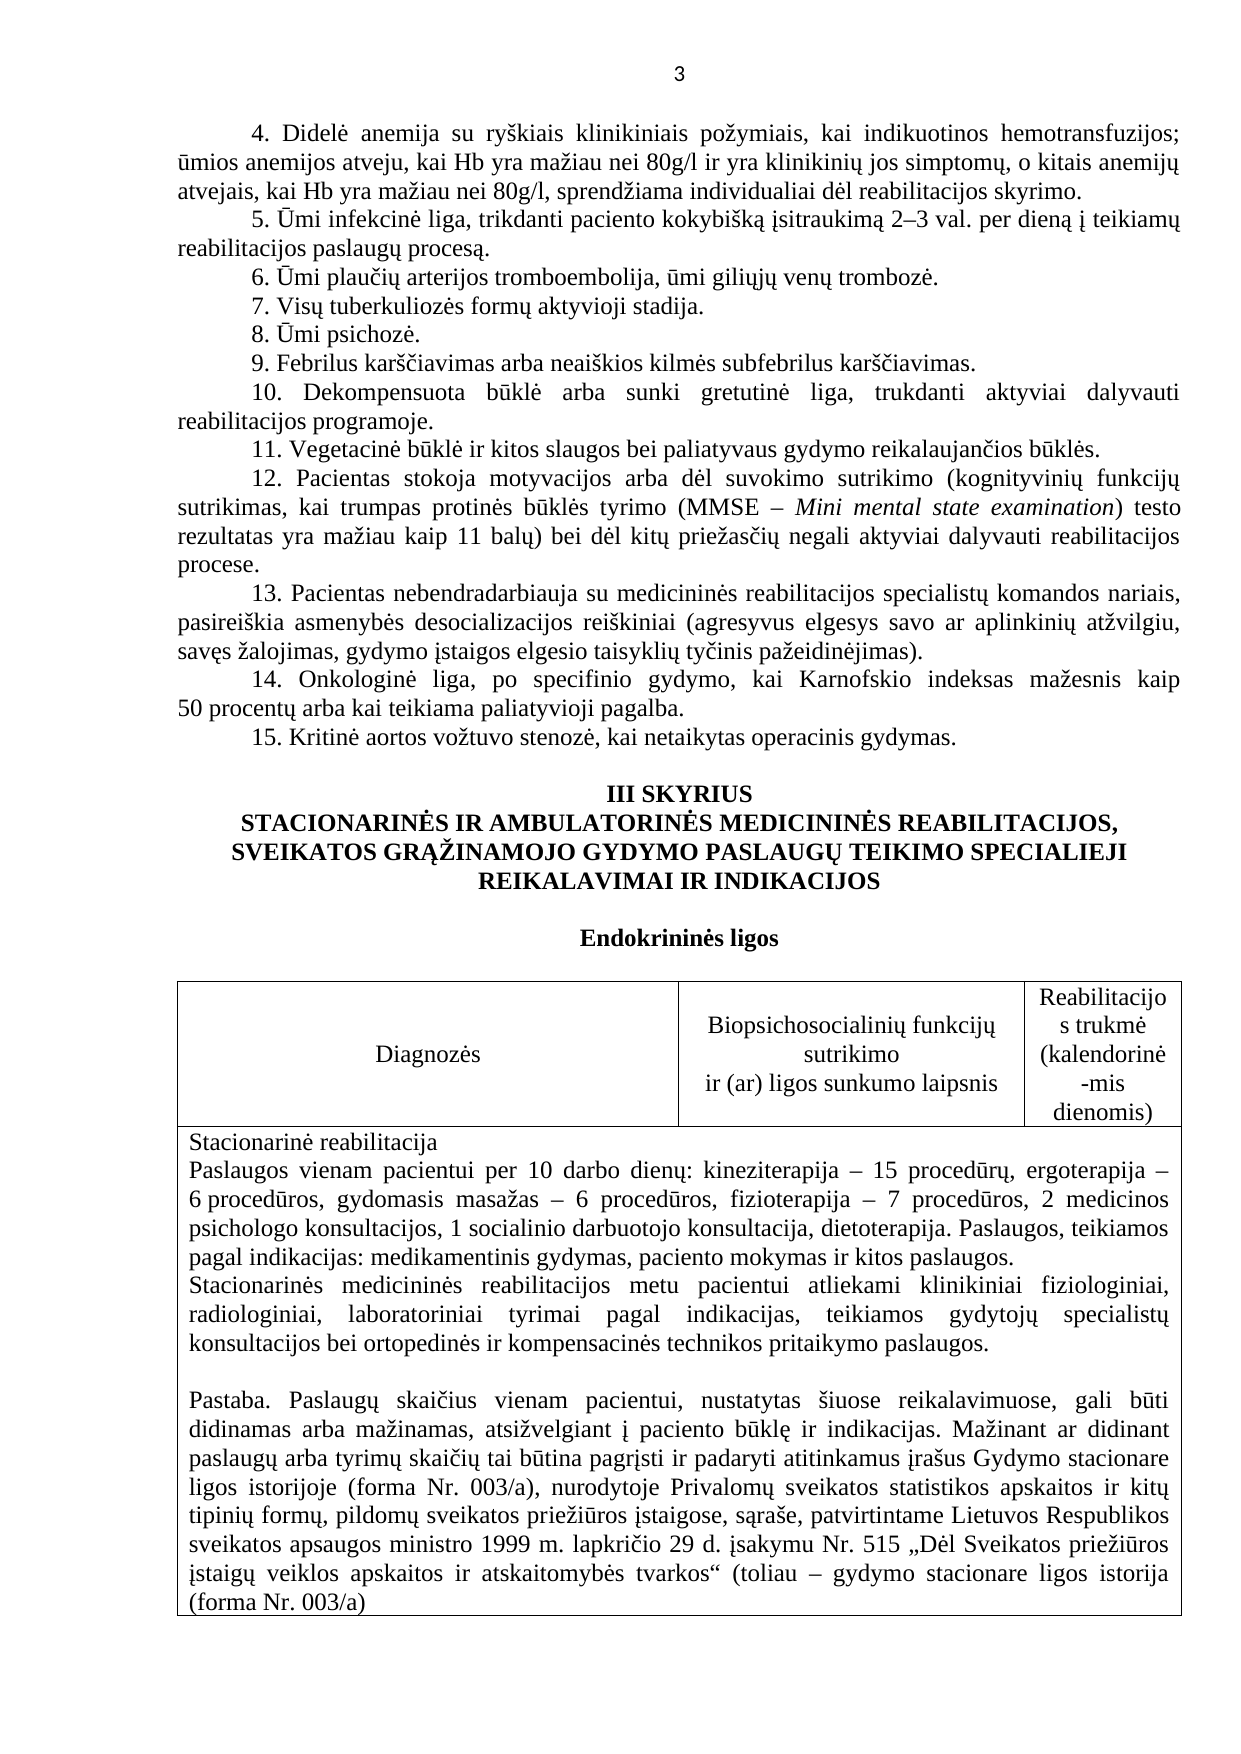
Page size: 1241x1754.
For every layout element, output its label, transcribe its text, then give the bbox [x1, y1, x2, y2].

text 5. Ūmi infekcinė liga, trikdanti paciento kokybišką įsitraukimą 2–3 val. per dieną į teikiamų reabilitacijos paslaugų procesą. [177, 204, 1181, 262]
table_header Reabilitacijos trukmė (kalendorinė-mis dienomis) [1025, 982, 1181, 1126]
text 10. Dekompensuota būklė arba sunki gretutinė liga, trukdanti aktyviai dalyvauti reabilitacijos programoje. [177, 377, 1181, 434]
text 12. Pacientas stokoja motyvacijos arba dėl suvokimo sutrikimo (kognityvinių funkcijų sutrikimas, kai trumpas protinės būklės tyrimo (MMSE – Mini mental state examination) testo rezultatas yra mažiau kaip 11 balų) bei dėl kitų priežasčių negali aktyviai dalyvauti reabilitacijos procese. [177, 463, 1181, 578]
table_cell Stacionarinė reabilitacija Paslaugos vienam pacientui per 10 darbo dienų: kineziterapija – 15 procedūrų, ergoterapija – 6 procedūros, gydomasis masažas – 6 procedūros, fizioterapija – 7 procedūros, 2 medicinos psichologo konsultacijos, 1 socialinio darbuotojo konsultacija, dietoterapija. Paslaugos, teikiamos pagal indikacijas: medikamentinis gydymas, paciento mokymas ir kitos paslaugos. Stacionarinės medicininės reabilitacijos metu pacientui atliekami klinikiniai fiziologiniai, radiologiniai, laboratoriniai tyrimai pagal indikacijas, teikiamos gydytojų specialistų konsultacijos bei ortopedinės ir kompensacinės technikos pritaikymo paslaugos. Pastaba. Paslaugų skaičius vienam pacientui, nustatytas šiuose reikalavimuose, gali būti didinamas arba mažinamas, atsižvelgiant į paciento būklę ir indikacijas. Mažinant ar didinant paslaugų arba tyrimų skaičių tai būtina pagrįsti ir padaryti atitinkamus įrašus Gydymo stacionare ligos istorijoje (forma Nr. 003/a), nurodytoje Privalomų sveikatos statistikos apskaitos ir kitų tipinių formų, pildomų sveikatos priežiūros įstaigose, sąraše, patvirtintame Lietuvos Respublikos sveikatos apsaugos ministro 1999 m. lapkričio 29 d. įsakymu Nr. 515 „Dėl Sveikatos priežiūros įstaigų veiklos apskaitos ir atskaitomybės tvarkos“ (toliau – gydymo stacionare ligos istorija (forma Nr. 003/a) [178, 1127, 1181, 1615]
text 6. Ūmi plaučių arterijos tromboembolija, ūmi giliųjų venų trombozė. [177, 262, 1181, 291]
text Endokrininės ligos [177, 923, 1181, 952]
text 4. Didelė anemija su ryškiais klinikiniais požymiais, kai indikuotinos hemotransfuzijos; ūmios anemijos atveju, kai Hb yra mažiau nei 80g/l ir yra klinikinių jos simptomų, o kitais anemijų atvejais, kai Hb yra mažiau nei 80g/l, sprendžiama individualiai dėl reabilitacijos skyrimo. [177, 118, 1181, 204]
text 14. Onkologinė liga, po specifinio gydymo, kai Karnofskio indeksas mažesnis kaip 50 procentų arba kai teikiama paliatyvioji pagalba. [177, 664, 1181, 722]
text 9. Febrilus karščiavimas arba neaiškios kilmės subfebrilus karščiavimas. [177, 348, 1181, 377]
table_header Biopsichosocialinių funkcijų sutrikimo ir (ar) ligos sunkumo laipsnis [679, 982, 1024, 1126]
text 7. Visų tuberkuliozės formų aktyvioji stadija. [177, 291, 1181, 319]
table_header Diagnozės [178, 982, 678, 1126]
text 11. Vegetacinė būklė ir kitos slaugos bei paliatyvaus gydymo reikalaujančios būklės. [177, 434, 1181, 463]
text Stacionarinės ir ambulatorinės MEDICININĖS REABILITACIJOS, SVEIKATOS GRĄŽINAMOJO GYDYMO PASLAUGŲ TEIKIMO SPECIALIEJI REIKALAVIMAI IR INDIKACIJOS [177, 808, 1181, 894]
text 8. Ūmi psichozė. [177, 319, 1181, 348]
text 13. Pacientas nebendradarbiauja su medicininės reabilitacijos specialistų komandos nariais, pasireiškia asmenybės desocializacijos reiškiniai (agresyvus elgesys savo ar aplinkinių atžvilgiu, savęs žalojimas, gydymo įstaigos elgesio taisyklių tyčinis pažeidinėjimas). [177, 578, 1181, 664]
text iii SKYRIUS [177, 779, 1181, 808]
text 15. Kritinė aortos vožtuvo stenozė, kai netaikytas operacinis gydymas. [177, 722, 1181, 751]
